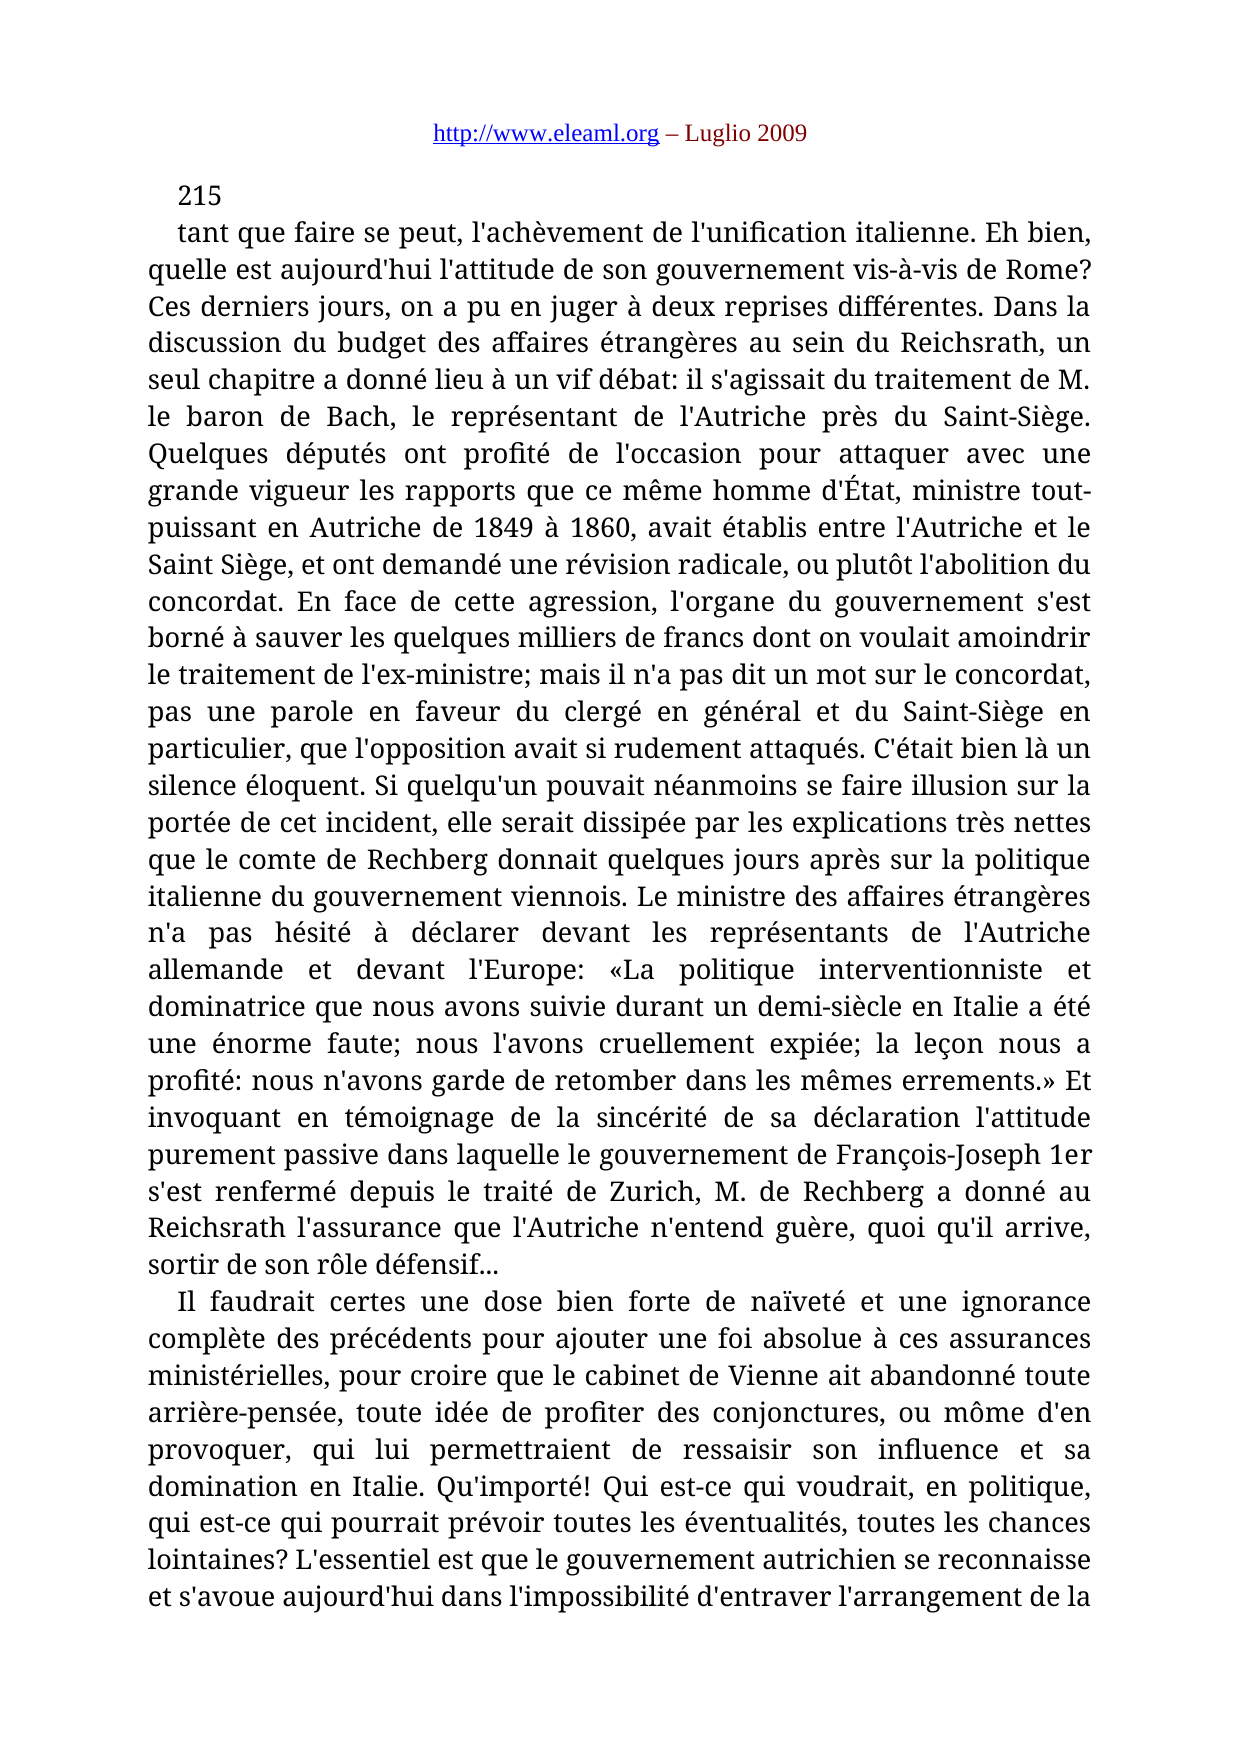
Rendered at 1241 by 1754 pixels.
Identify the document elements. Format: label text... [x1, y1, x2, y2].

text 215 [148, 176, 1093, 213]
text tant que faire se peut, l'achèvement de l'unification italienne. Eh bien, quelle est aujourd'hui l'attitude de son gouvernement vis-à-vis de Rome? Ces derniers jours, on a pu en juger à deux reprises différentes. Dans la discussion du budget des affaires étrangères au sein du Reichsrath, un seul chapitre a donné lieu à un vif débat: il s'agissait du traitement de M. le baron de Bach, le représentant de l'Autriche près du Saint-Siège. Quelques députés ont profité de l'occasion pour attaquer avec une grande vigueur les rapports que ce même homme d'État, ministre tout-puissant en Autriche de 1849 à 1860, avait établis entre l'Autriche et le Saint Siège, et ont demandé une révision radicale, ou plutôt l'abolition du concordat. En face de cette agression, l'organe du gouvernement s'est borné à sauver les quelques milliers de francs dont on voulait amoindrir le traitement de l'ex-ministre; mais il n'a pas dit un mot sur le concordat, pas une parole en faveur du clergé en général et du Saint-Siège en particulier, que l'opposition avait si rudement attaqués. C'était bien là un silence éloquent. Si quelqu'un pouvait néanmoins se faire illusion sur la portée de cet incident, elle serait dissipée par les explications très nettes que le comte de Rechberg donnait quelques jours après sur la politique italienne du gouvernement viennois. Le ministre des affaires étrangères n'a pas hésité à déclarer devant les représentants de l'Autriche allemande et devant l'Europe: «La politique interventionniste et dominatrice que nous avons suivie durant un demi-siècle en Italie a été une énorme faute; nous l'avons cruellement expiée; la leçon nous a profité: nous n'avons garde de retomber dans les mêmes errements.» Et invoquant en témoignage de la sincérité de sa déclaration l'attitude purement passive dans laquelle le gouvernement de François-Joseph 1er s'est renfermé depuis le traité de Zurich, M. de Rechberg a donné au Reichsrath l'assurance que l'Autriche n'entend guère, quoi qu'il arrive, sortir de son rôle défensif... [148, 213, 1093, 1283]
text Il faudrait certes une dose bien forte de naïveté et une ignorance complète des précédents pour ajouter une foi absolue à ces assurances ministérielles, pour croire que le cabinet de Vienne ait abandonné toute arrière-pensée, toute idée de profiter des conjonctures, ou môme d'en provoquer, qui lui permettraient de ressaisir son influence et sa domination en Italie. Qu'importé! Qui est-ce qui voudrait, en politique, qui est-ce qui pourrait prévoir toutes les éventualités, toutes les chances lointaines? L'essentiel est que le gouvernement autrichien se reconnaisse et s'avoue aujourd'hui dans l'impossibilité d'entraver l'arrangement de la [148, 1283, 1093, 1614]
